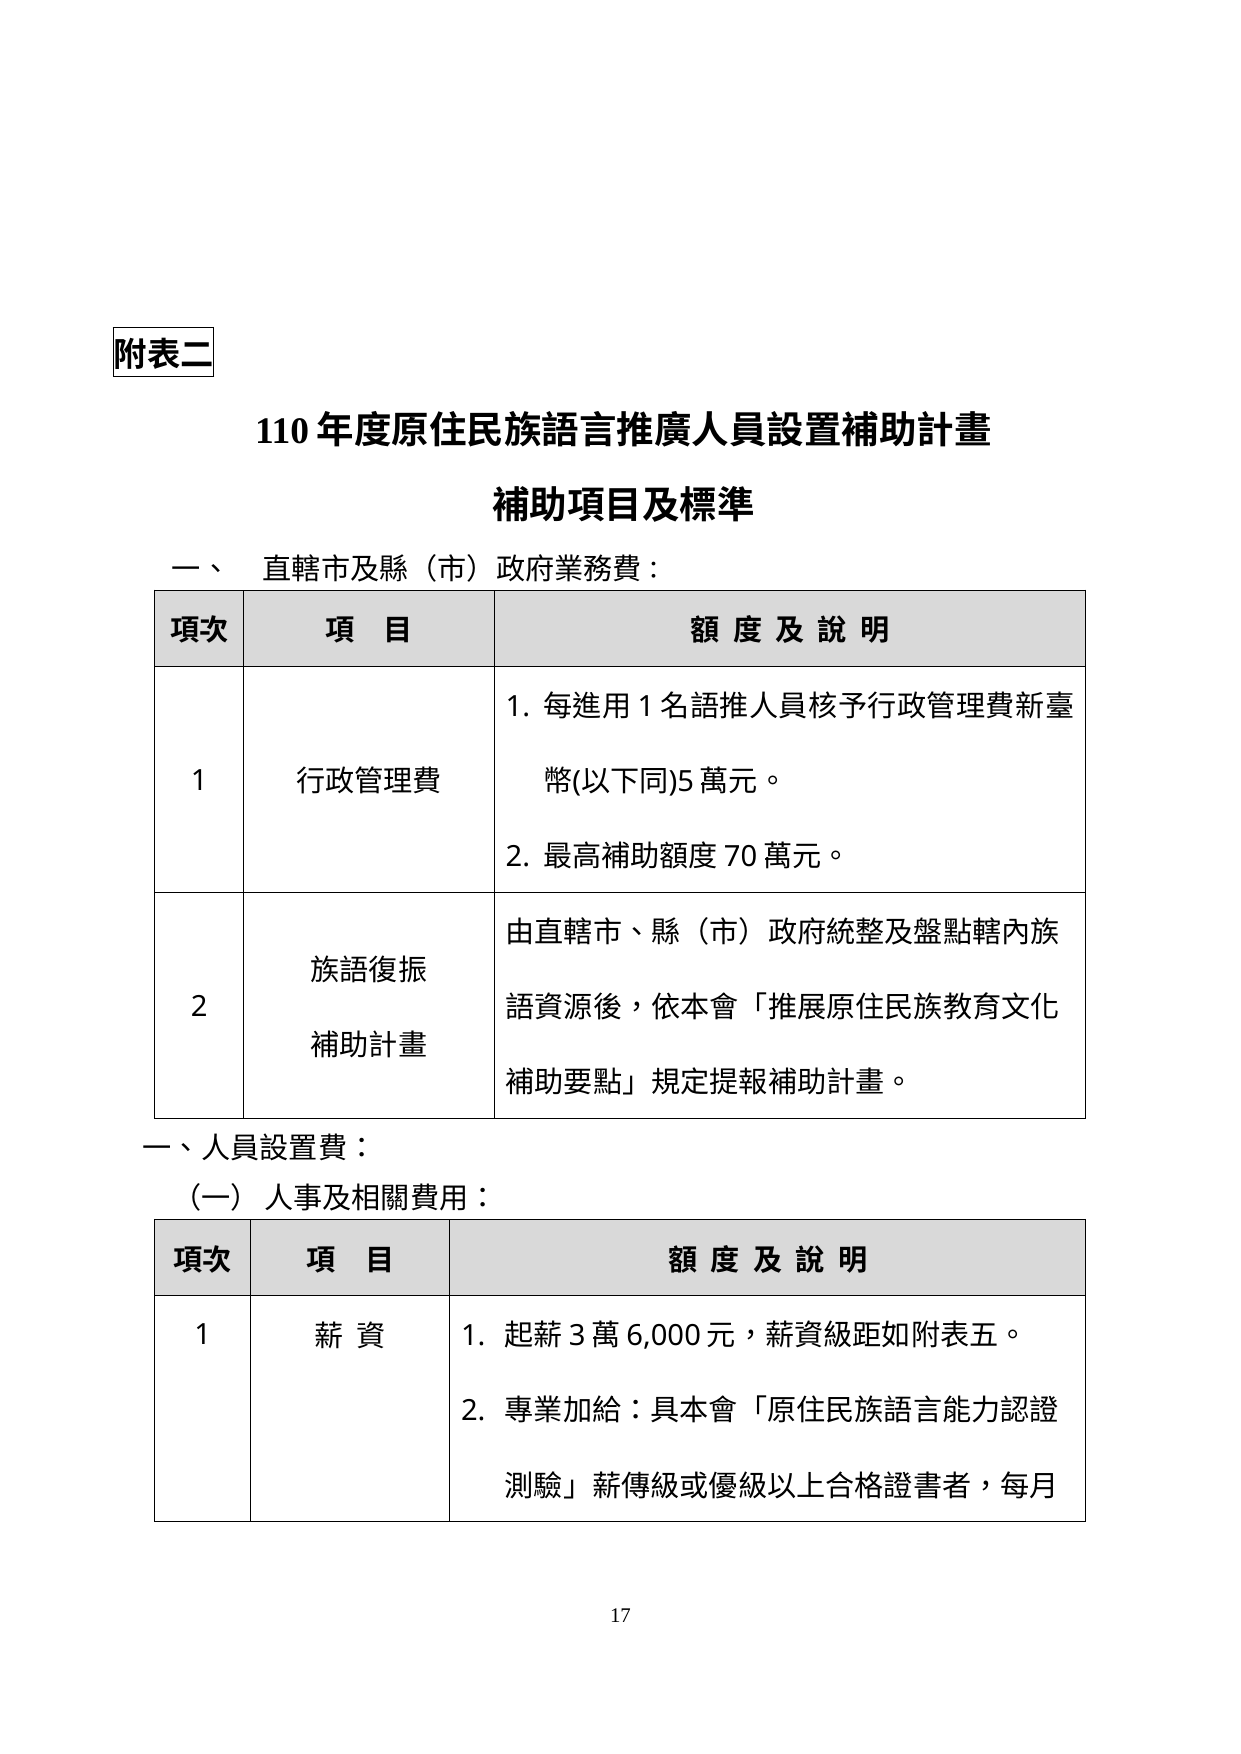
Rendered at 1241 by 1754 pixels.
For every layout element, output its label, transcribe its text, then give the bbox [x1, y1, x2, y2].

list 直轄市及縣（市）政府業務費： [172, 539, 1128, 589]
table_cell 1 [155, 667, 243, 892]
text 補助項目及標準 [68, 464, 1178, 539]
table_header 項 目 [251, 1220, 449, 1295]
table_header 項 目 [244, 591, 494, 666]
table_header 項次 [155, 1220, 250, 1295]
list 人事及相關費用： [172, 1169, 1128, 1219]
table_cell 起薪3萬6,000元，薪資級距如附表五。 專業加給：具本會「原住民族語言能力認證測驗」薪傳級或優級以上合格證書者，每月薪資加給3,000元。 年終獎金：1.5個月薪資。 [450, 1296, 1085, 1521]
list 人員設置費： [142, 1119, 1128, 1169]
table_cell 由直轄市、縣（市）政府統整及盤點轄內族語資源後，依本會「推展原住民族教育文化補助要點」規定提報補助計畫。 [495, 893, 1085, 1118]
table_cell 每進用1名語推人員核予行政管理費新臺幣(以下同)5萬元。 最高補助額度70萬元。 [495, 667, 1085, 892]
table_header 額 度 及 說 明 [495, 591, 1085, 666]
table_cell 族語復振 補助計畫 [244, 893, 494, 1118]
table_cell 2 [155, 893, 243, 1118]
table_cell 1 [155, 1296, 250, 1521]
text 110年度原住民族語言推廣人員設置補助計畫 [68, 389, 1178, 464]
table_cell 行政管理費 [244, 667, 494, 892]
table_cell 薪 資 [251, 1296, 449, 1521]
text 附表二 [112, 314, 1128, 389]
table_header 額 度 及 說 明 [450, 1220, 1085, 1295]
table_header 項次 [155, 591, 243, 666]
